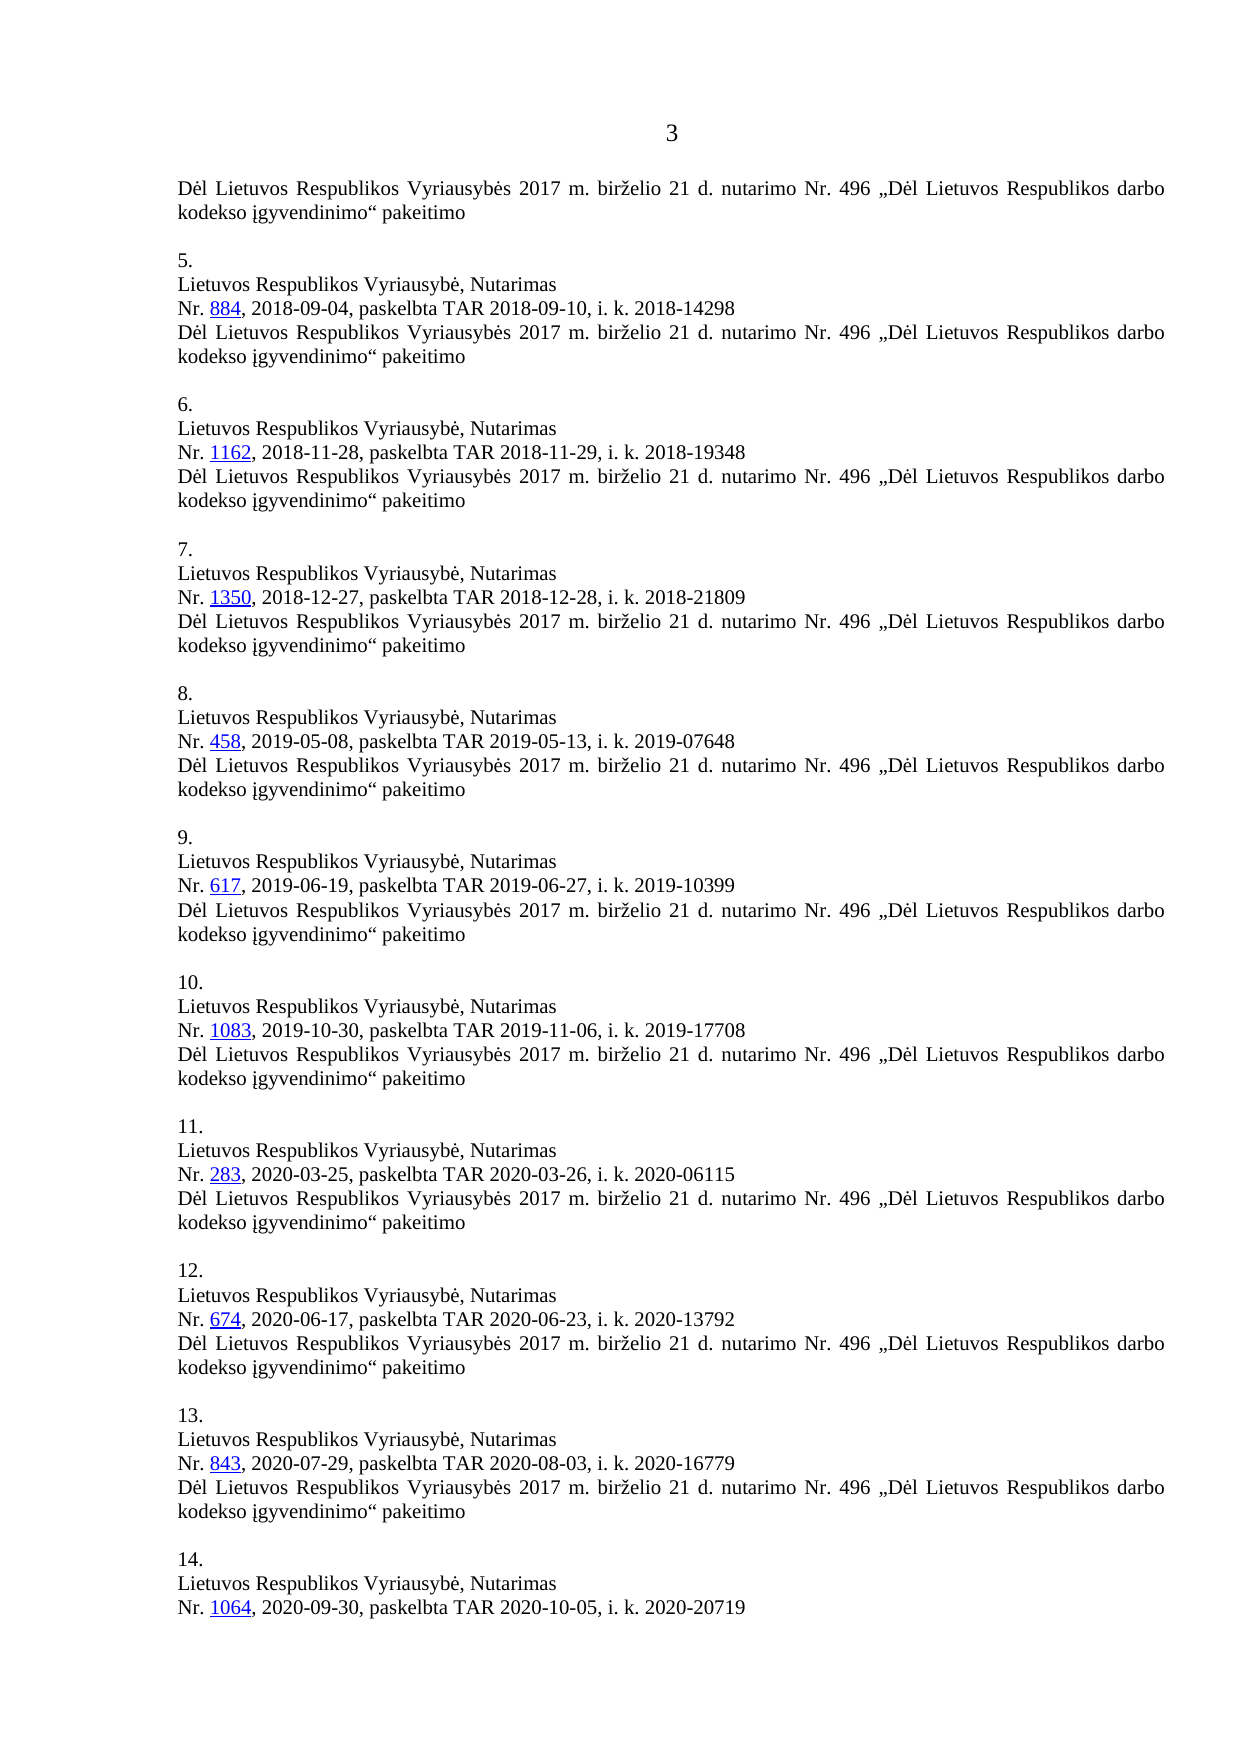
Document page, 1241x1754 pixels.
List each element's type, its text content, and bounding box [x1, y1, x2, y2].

text 13. [177, 1403, 1167, 1427]
text 6. [177, 392, 1167, 416]
text Lietuvos Respublikos Vyriausybė, Nutarimas [177, 1571, 1167, 1595]
text Dėl Lietuvos Respublikos Vyriausybės 2017 m. birželio 21 d. nutarimo Nr. 496 „Dėl Lietuvos Respublikos darbo kodekso įgyvendinimo“ pakeitimo [177, 753, 1167, 801]
text 5. [177, 248, 1167, 272]
text Lietuvos Respublikos Vyriausybė, Nutarimas [177, 416, 1167, 440]
text Nr. 283, 2020-03-25, paskelbta TAR 2020-03-26, i. k. 2020-06115 [177, 1162, 1167, 1186]
text Lietuvos Respublikos Vyriausybė, Nutarimas [177, 994, 1167, 1018]
text Nr. 884, 2018-09-04, paskelbta TAR 2018-09-10, i. k. 2018-14298 [177, 296, 1167, 320]
text 7. [177, 537, 1167, 561]
text Dėl Lietuvos Respublikos Vyriausybės 2017 m. birželio 21 d. nutarimo Nr. 496 „Dėl Lietuvos Respublikos darbo kodekso įgyvendinimo“ pakeitimo [177, 1042, 1167, 1090]
text Nr. 458, 2019-05-08, paskelbta TAR 2019-05-13, i. k. 2019-07648 [177, 729, 1167, 753]
text Lietuvos Respublikos Vyriausybė, Nutarimas [177, 1138, 1167, 1162]
text 14. [177, 1547, 1167, 1571]
text Dėl Lietuvos Respublikos Vyriausybės 2017 m. birželio 21 d. nutarimo Nr. 496 „Dėl Lietuvos Respublikos darbo kodekso įgyvendinimo“ pakeitimo [177, 1331, 1167, 1379]
text Lietuvos Respublikos Vyriausybė, Nutarimas [177, 272, 1167, 296]
text Dėl Lietuvos Respublikos Vyriausybės 2017 m. birželio 21 d. nutarimo Nr. 496 „Dėl Lietuvos Respublikos darbo kodekso įgyvendinimo“ pakeitimo [177, 1186, 1167, 1234]
text Dėl Lietuvos Respublikos Vyriausybės 2017 m. birželio 21 d. nutarimo Nr. 496 „Dėl Lietuvos Respublikos darbo kodekso įgyvendinimo“ pakeitimo [177, 320, 1167, 368]
text Nr. 1162, 2018-11-28, paskelbta TAR 2018-11-29, i. k. 2018-19348 [177, 440, 1167, 464]
text Lietuvos Respublikos Vyriausybė, Nutarimas [177, 1427, 1167, 1451]
text Nr. 674, 2020-06-17, paskelbta TAR 2020-06-23, i. k. 2020-13792 [177, 1307, 1167, 1331]
text Nr. 1083, 2019-10-30, paskelbta TAR 2019-11-06, i. k. 2019-17708 [177, 1018, 1167, 1042]
text 8. [177, 681, 1167, 705]
text Nr. 1064, 2020-09-30, paskelbta TAR 2020-10-05, i. k. 2020-20719 [177, 1595, 1167, 1619]
text Lietuvos Respublikos Vyriausybė, Nutarimas [177, 1282, 1167, 1307]
text 11. [177, 1114, 1167, 1138]
text Dėl Lietuvos Respublikos Vyriausybės 2017 m. birželio 21 d. nutarimo Nr. 496 „Dėl Lietuvos Respublikos darbo kodekso įgyvendinimo“ pakeitimo [177, 897, 1167, 946]
text Lietuvos Respublikos Vyriausybė, Nutarimas [177, 561, 1167, 585]
text 12. [177, 1258, 1167, 1282]
text Nr. 617, 2019-06-19, paskelbta TAR 2019-06-27, i. k. 2019-10399 [177, 873, 1167, 897]
text Lietuvos Respublikos Vyriausybė, Nutarimas [177, 705, 1167, 729]
text Dėl Lietuvos Respublikos Vyriausybės 2017 m. birželio 21 d. nutarimo Nr. 496 „Dėl Lietuvos Respublikos darbo kodekso įgyvendinimo“ pakeitimo [177, 176, 1167, 224]
text 10. [177, 970, 1167, 994]
text Nr. 1350, 2018-12-27, paskelbta TAR 2018-12-28, i. k. 2018-21809 [177, 585, 1167, 609]
text Dėl Lietuvos Respublikos Vyriausybės 2017 m. birželio 21 d. nutarimo Nr. 496 „Dėl Lietuvos Respublikos darbo kodekso įgyvendinimo“ pakeitimo [177, 464, 1167, 512]
text Dėl Lietuvos Respublikos Vyriausybės 2017 m. birželio 21 d. nutarimo Nr. 496 „Dėl Lietuvos Respublikos darbo kodekso įgyvendinimo“ pakeitimo [177, 1475, 1167, 1523]
text 9. [177, 825, 1167, 849]
text Lietuvos Respublikos Vyriausybė, Nutarimas [177, 849, 1167, 873]
text Dėl Lietuvos Respublikos Vyriausybės 2017 m. birželio 21 d. nutarimo Nr. 496 „Dėl Lietuvos Respublikos darbo kodekso įgyvendinimo“ pakeitimo [177, 609, 1167, 657]
text Nr. 843, 2020-07-29, paskelbta TAR 2020-08-03, i. k. 2020-16779 [177, 1451, 1167, 1475]
